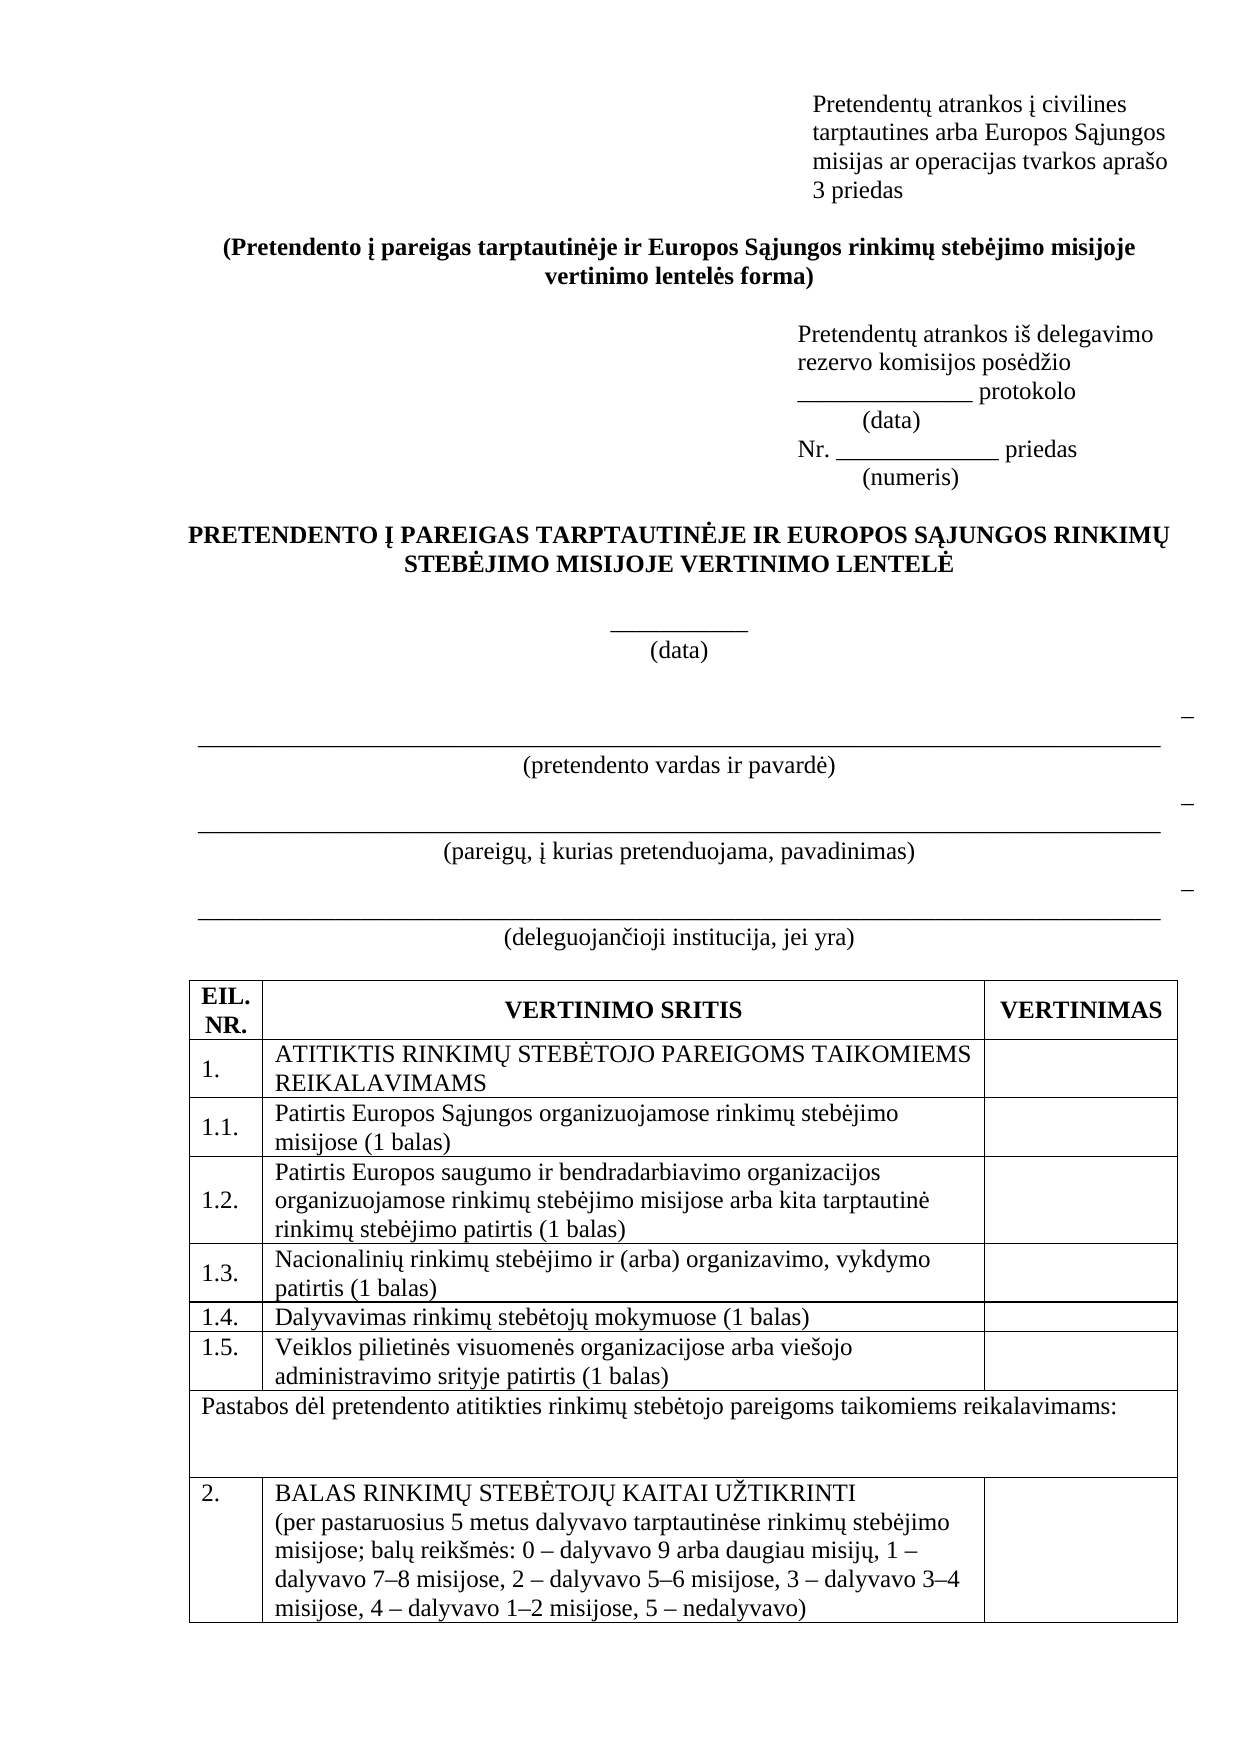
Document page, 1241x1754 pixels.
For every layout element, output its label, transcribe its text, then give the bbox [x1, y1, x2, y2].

text ______________________________________________________________________________ [177, 692, 1181, 750]
table_cell Nacionalinių rinkimų stebėjimo ir (arba) organizavimo, vykdymo patirtis (1 balas) [263, 1244, 984, 1301]
table_header VERTINIMAS [985, 981, 1177, 1038]
table_cell 1.5. [190, 1332, 262, 1390]
table_cell 1.3. [190, 1244, 262, 1301]
text ______________________________________________________________________________ [177, 779, 1181, 836]
table_header EIL. NR. [190, 981, 262, 1038]
table_cell BALAS RINKIMŲ STEBĖTOJŲ KAITAI UŽTIKRINTI (per pastaruosius 5 metus dalyvavo tarptautinėse rinkimų stebėjimo misijose; balų reikšmės: 0 – dalyvavo 9 arba daugiau misijų, 1 – dalyvavo 7–8 misijose, 2 – dalyvavo 5–6 misijose, 3 – dalyvavo 3–4 misijose, 4 – dalyvavo 1–2 misijose, 5 – nedalyvavo) [263, 1478, 984, 1622]
text ______________________________________________________________________________ [177, 865, 1181, 922]
table_cell Dalyvavimas rinkimų stebėtojų mokymuose (1 balas) [263, 1303, 984, 1331]
table_header VERTINIMO SRITIS [263, 981, 984, 1038]
table_cell [985, 1157, 1177, 1243]
text (numeris) [797, 462, 1181, 491]
text Pretendentų atrankos iš delegavimo rezervo komisijos posėdžio [797, 319, 1181, 376]
table_cell 1.2. [190, 1157, 262, 1243]
table_cell 1.4. [190, 1303, 262, 1331]
text Pretendentų atrankos į civilines tarptautines arba Europos Sąjungos misijas ar operacijas tvarkos aprašo 3 priedas [812, 89, 1181, 204]
table_cell ATITIKTIS RINKIMŲ STEBĖTOJO PAREIGOMS TAIKOMIEMS REIKALAVIMAMS [263, 1040, 984, 1097]
text ______________ protokolo [797, 376, 1181, 405]
table_cell 1.1. [190, 1098, 262, 1156]
text (data) [797, 405, 1181, 434]
table_cell Patirtis Europos Sąjungos organizuojamose rinkimų stebėjimo misijose (1 balas) [263, 1098, 984, 1156]
table_cell [985, 1244, 1177, 1301]
table_cell [985, 1478, 1177, 1622]
table_cell Veiklos pilietinės visuomenės organizacijose arba viešojo administravimo srityje patirtis (1 balas) [263, 1332, 984, 1390]
table_cell Patirtis Europos saugumo ir bendradarbiavimo organizacijos organizuojamose rinkimų stebėjimo misijose arba kita tarptautinė rinkimų stebėjimo patirtis (1 balas) [263, 1157, 984, 1243]
table_cell [985, 1332, 1177, 1390]
text Nr. _____________ priedas [797, 434, 1181, 462]
text (pareigų, į kurias pretenduojama, pavadinimas) [177, 836, 1181, 865]
text (deleguojančioji institucija, jei yra) [177, 922, 1181, 951]
table_cell Pastabos dėl pretendento atitikties rinkimų stebėtojo pareigoms taikomiems reikalavimams: [190, 1391, 1177, 1477]
text (data) [177, 635, 1181, 664]
table_cell 2. [190, 1478, 262, 1622]
text (pretendento vardas ir pavardė) [177, 750, 1181, 779]
text (Pretendento į pareigas tarptautinėje ir Europos Sąjungos rinkimų stebėjimo misijoje vertinimo lentelės forma) [177, 232, 1181, 290]
table_cell [985, 1098, 1177, 1156]
table_cell 1. [190, 1040, 262, 1097]
text PRETENDENTO Į PAREIGAS TARPTAUTINĖJE IR EUROPOS SĄJUNGOS RINKIMŲ STEBĖJIMO MISIJOJE VERTINIMO LENTELĖ [177, 520, 1181, 577]
table_cell [985, 1303, 1177, 1331]
text ___________ [177, 606, 1181, 635]
table_cell [985, 1040, 1177, 1097]
